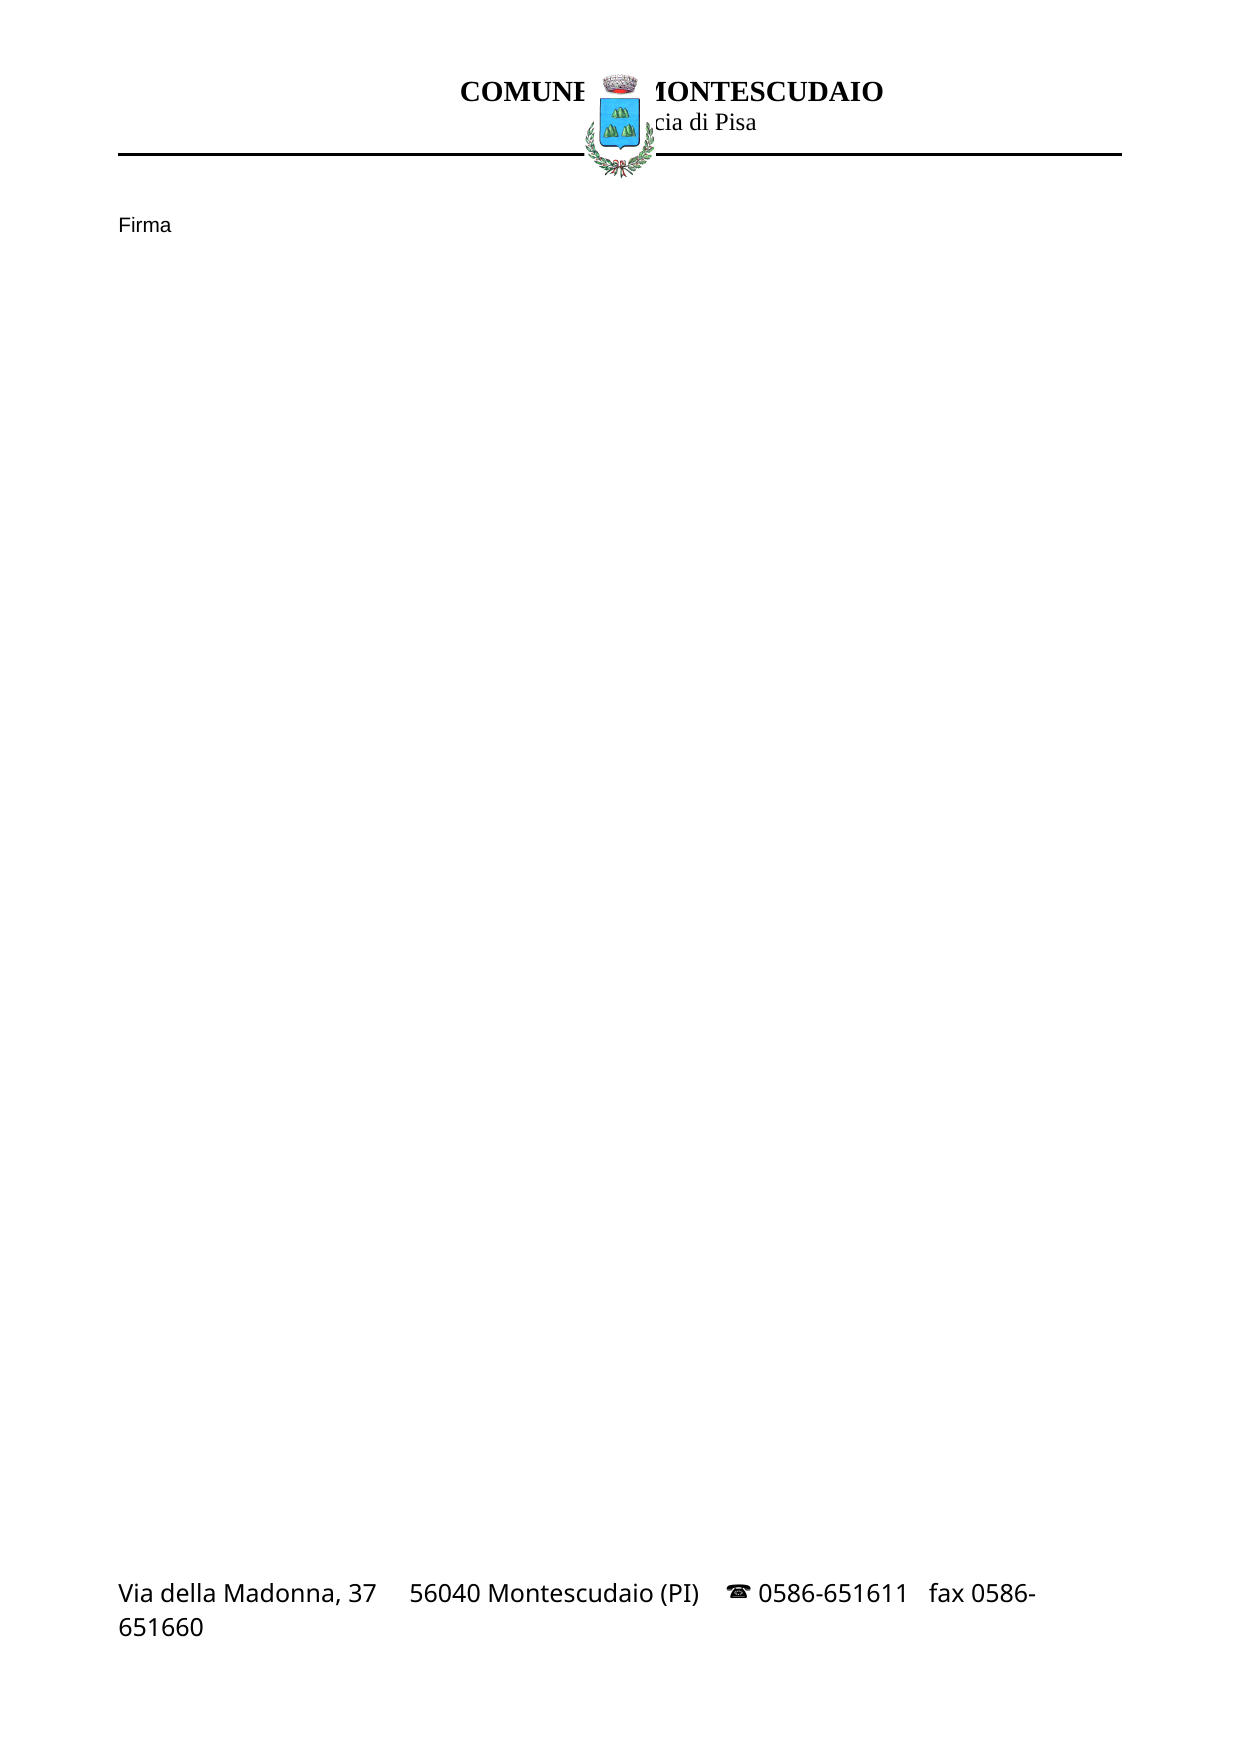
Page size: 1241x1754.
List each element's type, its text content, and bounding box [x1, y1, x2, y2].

text Firma [118, 213, 1122, 237]
